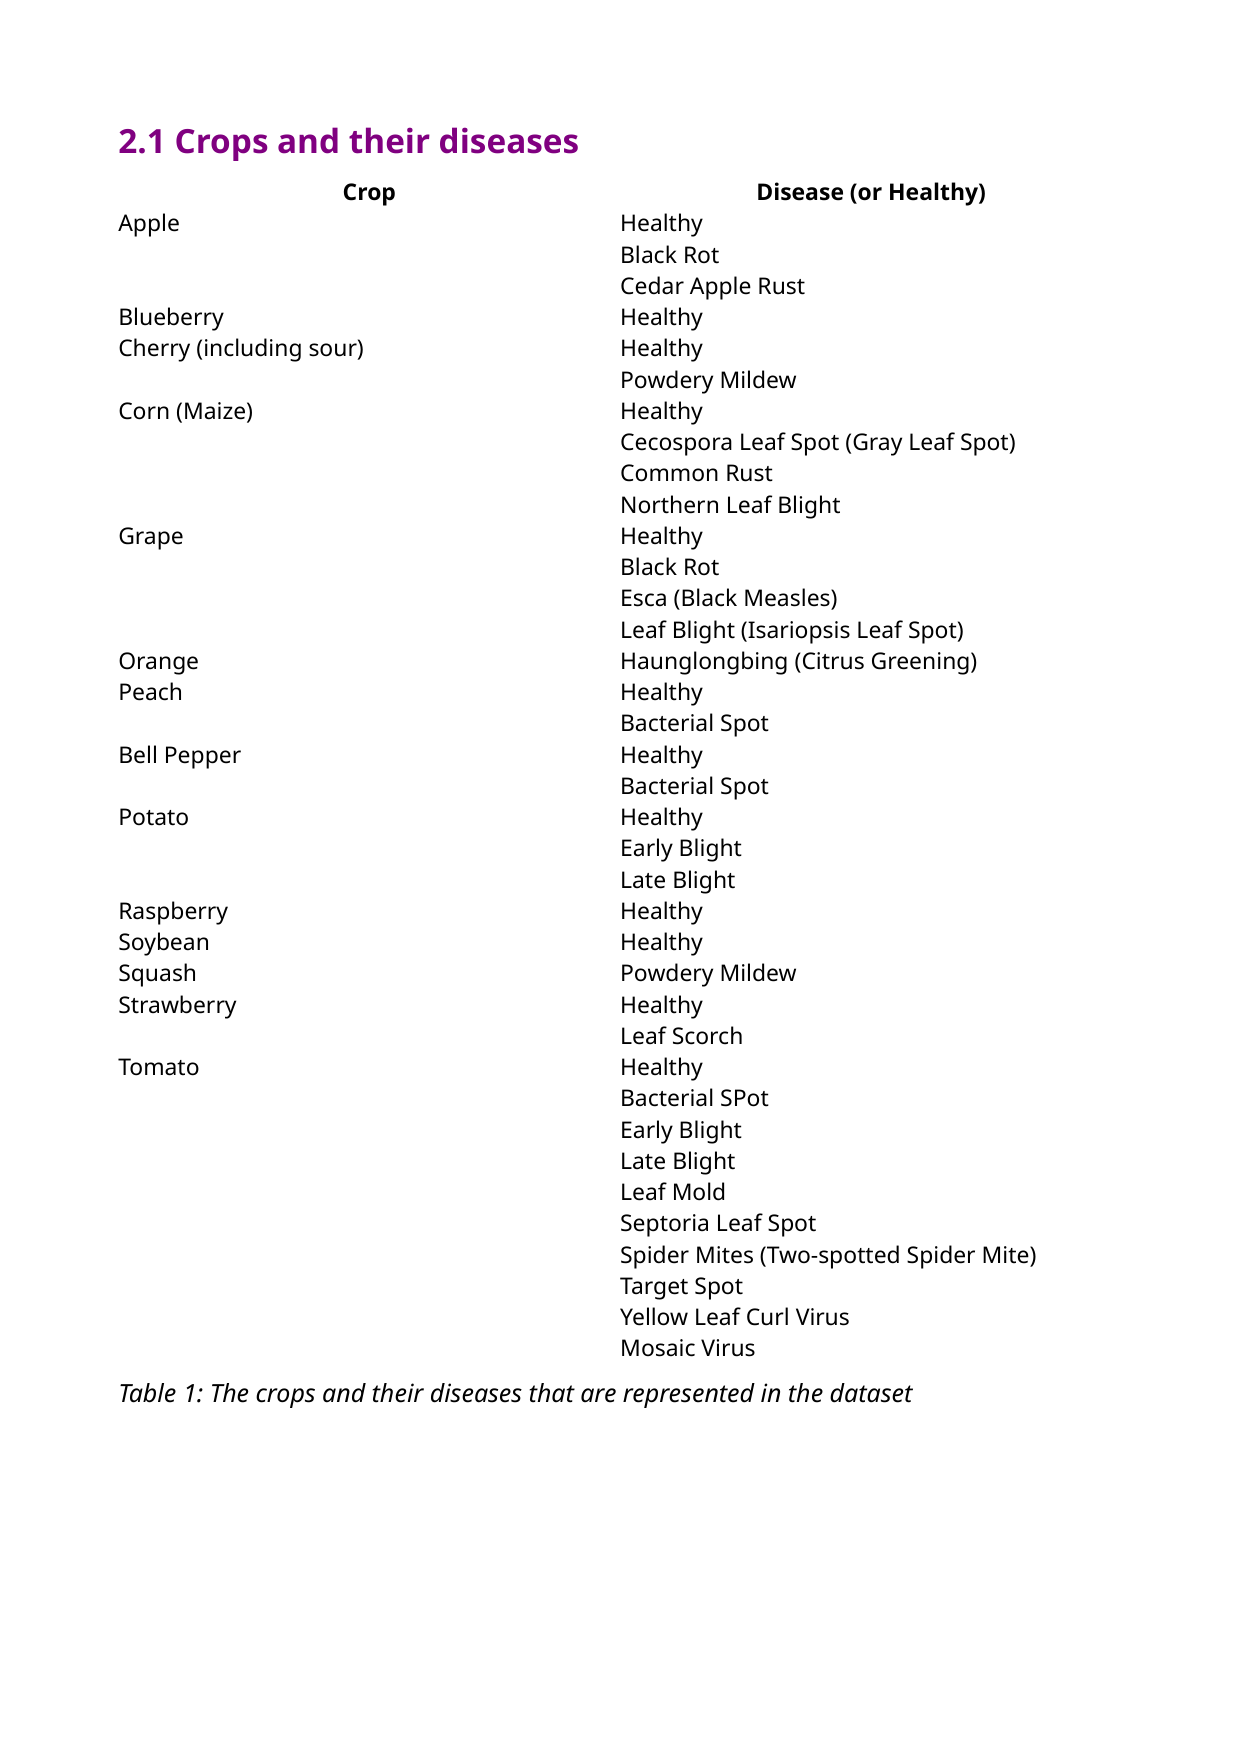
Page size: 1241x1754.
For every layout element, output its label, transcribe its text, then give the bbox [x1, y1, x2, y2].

table_cell [118, 614, 620, 645]
table_cell Leaf Mold [620, 1176, 1122, 1207]
table_cell Raspberry [118, 895, 620, 926]
table_cell Esca (Black Measles) [620, 582, 1122, 613]
table_cell Healthy [620, 301, 1122, 332]
table_cell Early Blight [620, 832, 1122, 863]
table_cell [118, 1145, 620, 1176]
table_cell [118, 270, 620, 301]
table_cell Tomato [118, 1051, 620, 1082]
table_cell Potato [118, 801, 620, 832]
table_cell Powdery Mildew [620, 364, 1122, 395]
table_cell Yellow Leaf Curl Virus [620, 1301, 1122, 1332]
table_cell Healthy [620, 207, 1122, 238]
table_cell Black Rot [620, 551, 1122, 582]
text Table 1: The crops and their diseases that are represented in the dataset [118, 1376, 1122, 1410]
table_cell [118, 551, 620, 582]
table_cell Late Blight [620, 1145, 1122, 1176]
table_cell Cedar Apple Rust [620, 270, 1122, 301]
table_cell [118, 707, 620, 738]
table_cell Orange [118, 645, 620, 676]
table_cell Bacterial Spot [620, 707, 1122, 738]
table_cell Common Rust [620, 457, 1122, 488]
table_cell Healthy [620, 926, 1122, 957]
table_cell Peach [118, 676, 620, 707]
table_cell Healthy [620, 520, 1122, 551]
table_cell Black Rot [620, 239, 1122, 270]
table_cell Bell Pepper [118, 739, 620, 770]
table_cell [118, 489, 620, 520]
table_cell Bacterial SPot [620, 1082, 1122, 1113]
table_cell [118, 1114, 620, 1145]
table_cell Squash [118, 957, 620, 988]
table_cell Early Blight [620, 1114, 1122, 1145]
table_cell [118, 457, 620, 488]
table_cell Haunglongbing (Citrus Greening) [620, 645, 1122, 676]
table_cell [118, 1082, 620, 1113]
table_cell [118, 426, 620, 457]
table_cell Healthy [620, 332, 1122, 363]
table_cell Healthy [620, 676, 1122, 707]
table_cell [118, 1301, 620, 1332]
table_cell [118, 770, 620, 801]
table_cell Apple [118, 207, 620, 238]
table_cell Healthy [620, 739, 1122, 770]
table_cell Cherry (including sour) [118, 332, 620, 363]
table_cell Soybean [118, 926, 620, 957]
table_cell [118, 1020, 620, 1051]
table_cell Leaf Blight (Isariopsis Leaf Spot) [620, 614, 1122, 645]
table_cell Healthy [620, 395, 1122, 426]
table_cell Spider Mites (Two-spotted Spider Mite) [620, 1239, 1122, 1270]
table_cell [118, 364, 620, 395]
table_cell Corn (Maize) [118, 395, 620, 426]
table_cell Northern Leaf Blight [620, 489, 1122, 520]
table_cell [118, 1176, 620, 1207]
table_cell Target Spot [620, 1270, 1122, 1301]
table_cell Leaf Scorch [620, 1020, 1122, 1051]
subtitle 2.1 Crops and their diseases [118, 118, 1122, 163]
table_cell Blueberry [118, 301, 620, 332]
table_cell Mosaic Virus [620, 1332, 1122, 1363]
table_cell [118, 864, 620, 895]
table_cell Healthy [620, 989, 1122, 1020]
table_cell Grape [118, 520, 620, 551]
table_cell Powdery Mildew [620, 957, 1122, 988]
table_cell [118, 1239, 620, 1270]
table_cell Healthy [620, 1051, 1122, 1082]
table_cell [118, 1207, 620, 1238]
table_cell Healthy [620, 895, 1122, 926]
table_cell Cecospora Leaf Spot (Gray Leaf Spot) [620, 426, 1122, 457]
table_cell Bacterial Spot [620, 770, 1122, 801]
table_cell [118, 1270, 620, 1301]
table_cell Septoria Leaf Spot [620, 1207, 1122, 1238]
table_cell Healthy [620, 801, 1122, 832]
table_cell Strawberry [118, 989, 620, 1020]
table_cell [118, 832, 620, 863]
table_cell [118, 1332, 620, 1363]
table_cell [118, 239, 620, 270]
table_header Crop [118, 176, 620, 207]
table_cell Late Blight [620, 864, 1122, 895]
table_cell [118, 582, 620, 613]
table_header Disease (or Healthy) [620, 176, 1122, 207]
